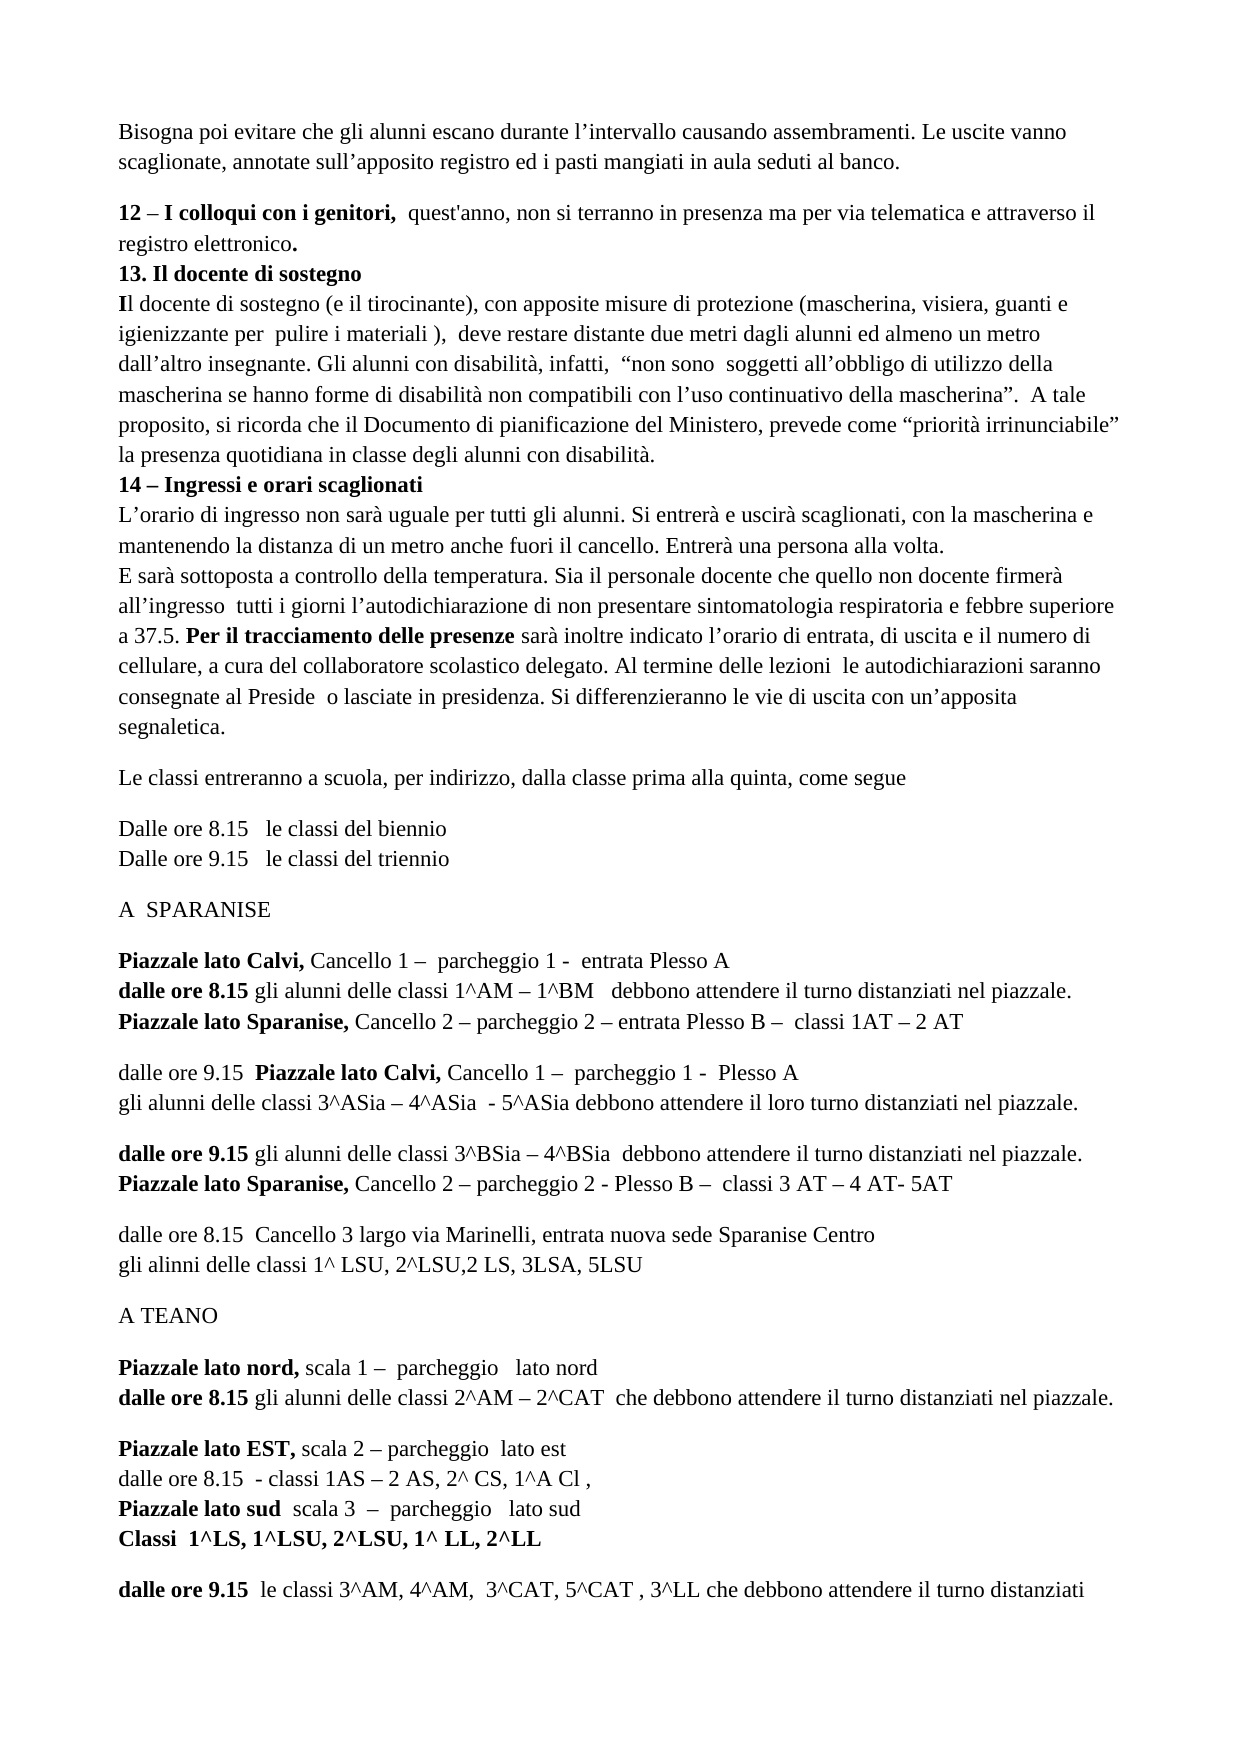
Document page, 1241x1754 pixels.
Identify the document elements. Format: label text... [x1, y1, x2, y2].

text Piazzale lato EST, scala 2 – parcheggio lato est dalle ore 8.15 - classi 1AS – 2 AS, 2^ CS, 1^A Cl , Piazzale lato sud scala 3 – parcheggio lato sud Classi 1^LS, 1^LSU, 2^LSU, 1^ LL, 2^LL [118, 1435, 1122, 1552]
text Piazzale lato nord, scala 1 – parcheggio lato nord dalle ore 8.15 gli alunni delle classi 2^AM – 2^CAT che debbono attendere il turno distanziati nel piazzale. [118, 1353, 1122, 1410]
text dalle ore 9.15 le classi 3^AM, 4^AM, 3^CAT, 5^CAT , 3^LL che debbono attendere il turno distanziati [118, 1576, 1122, 1603]
text Piazzale lato Calvi, Cancello 1 – parcheggio 1 - entrata Plesso A dalle ore 8.15 gli alunni delle classi 1^AM – 1^BM debbono attendere il turno distanziati nel piazzale. Piazzale lato Sparanise, Cancello 2 – parcheggio 2 – entrata Plesso B – classi 1AT – 2 AT [118, 947, 1122, 1034]
text Le classi entreranno a scuola, per indirizzo, dalla classe prima alla quinta, come segue [118, 764, 1122, 790]
text Bisogna poi evitare che gli alunni escano durante l’intervallo causando assembramenti. Le uscite vanno scaglionate, annotate sull’apposito registro ed i pasti mangiati in aula seduti al banco. [118, 118, 1122, 175]
text Dalle ore 8.15 le classi del biennio Dalle ore 9.15 le classi del triennio [118, 815, 1122, 872]
text dalle ore 9.15 Piazzale lato Calvi, Cancello 1 – parcheggio 1 - Plesso A gli alunni delle classi 3^ASia – 4^ASia - 5^ASia debbono attendere il loro turno distanziati nel piazzale. [118, 1059, 1122, 1115]
text A TEANO [118, 1302, 1122, 1329]
text dalle ore 9.15 gli alunni delle classi 3^BSia – 4^BSia debbono attendere il turno distanziati nel piazzale. Piazzale lato Sparanise, Cancello 2 – parcheggio 2 - Plesso B – classi 3 AT – 4 AT- 5AT [118, 1140, 1122, 1197]
text dalle ore 8.15 Cancello 3 largo via Marinelli, entrata nuova sede Sparanise Centro gli alinni delle classi 1^ LSU, 2^LSU,2 LS, 3LSA, 5LSU [118, 1221, 1122, 1278]
text A SPARANISE [118, 896, 1122, 923]
text 12 – I colloqui con i genitori, quest'anno, non si terranno in presenza ma per via telematica e attraverso il registro elettronico. 13. Il docente di sostegno Il docente di sostegno (e il tirocinante), con apposite misure di protezione (mascherina, visiera, guanti e igienizzante per pulire i materiali ), deve restare distante due metri dagli alunni ed almeno un metro dall’altro insegnante. Gli alunni con disabilità, infatti, “non sono soggetti all’obbligo di utilizzo della mascherina se hanno forme di disabilità non compatibili con l’uso continuativo della mascherina”. A tale proposito, si ricorda che il Documento di pianificazione del Ministero, prevede come “priorità irrinunciabile” la presenza quotidiana in classe degli alunni con disabilità. 14 – Ingressi e orari scaglionati L’orario di ingresso non sarà uguale per tutti gli alunni. Si entrerà e uscirà scaglionati, con la mascherina e mantenendo la distanza di un metro anche fuori il cancello. Entrerà una persona alla volta. E sarà sottoposta a controllo della temperatura. Sia il personale docente che quello non docente firmerà all’ingresso tutti i giorni l’autodichiarazione di non presentare sintomatologia respiratoria e febbre superiore a 37.5. Per il tracciamento delle presenze sarà inoltre indicato l’orario di entrata, di uscita e il numero di cellulare, a cura del collaboratore scolastico delegato. Al termine delle lezioni le autodichiarazioni saranno consegnate al Preside o lasciate in presidenza. Si differenzieranno le vie di uscita con un’apposita segnaletica. [118, 199, 1122, 739]
